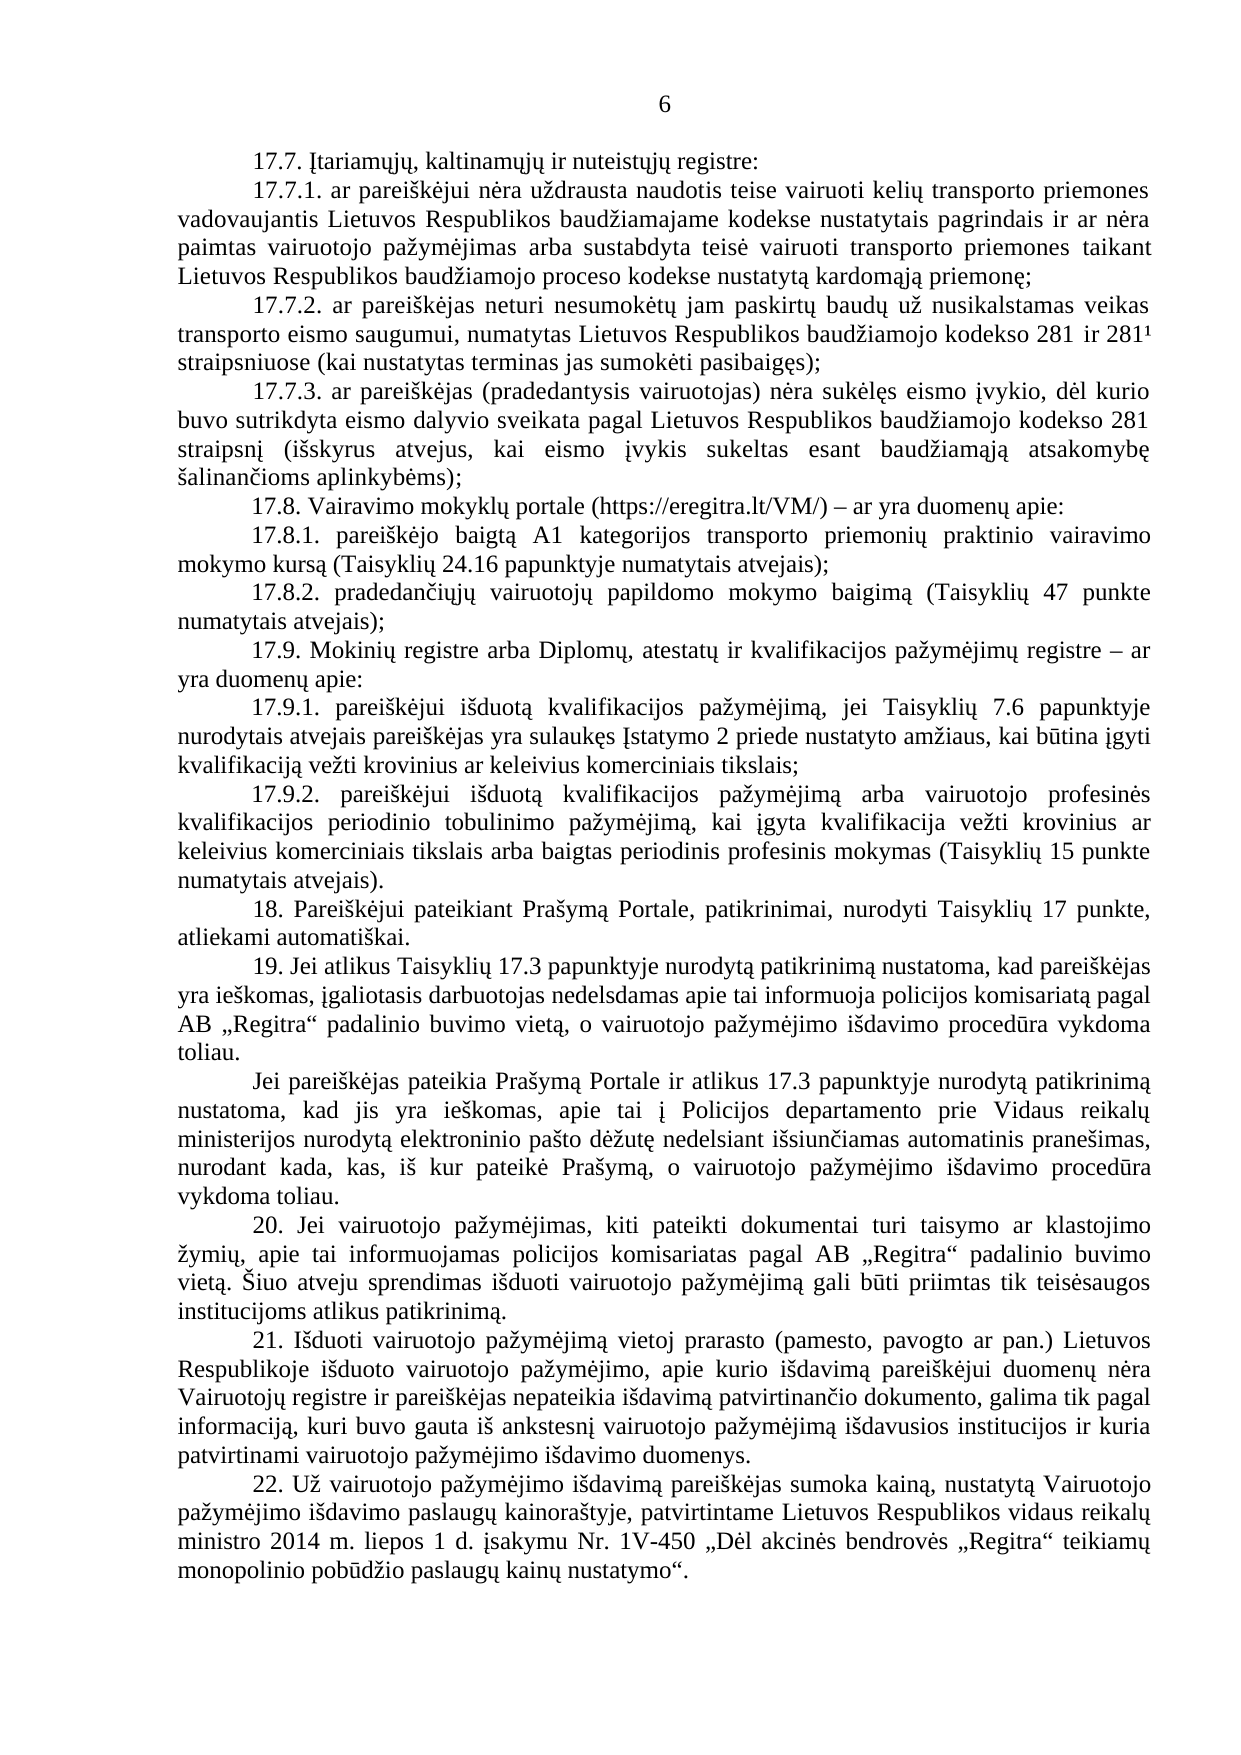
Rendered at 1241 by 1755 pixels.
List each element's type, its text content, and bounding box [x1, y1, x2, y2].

text 19. Jei atlikus Taisyklių 17.3 papunktyje nurodytą patikrinimą nustatoma, kad pareiškėjas yra ieškomas, įgaliotasis darbuotojas nedelsdamas apie tai informuoja policijos komisariatą pagal AB „Regitra“ padalinio buvimo vietą, o vairuotojo pažymėjimo išdavimo procedūra vykdoma toliau. [177, 951, 1152, 1066]
text 20. Jei vairuotojo pažymėjimas, kiti pateikti dokumentai turi taisymo ar klastojimo žymių, apie tai informuojamas policijos komisariatas pagal AB „Regitra“ padalinio buvimo vietą. Šiuo atveju sprendimas išduoti vairuotojo pažymėjimą gali būti priimtas tik teisėsaugos institucijoms atlikus patikrinimą. [177, 1210, 1152, 1325]
text 17.9. Mokinių registre arba Diplomų, atestatų ir kvalifikacijos pažymėjimų registre – ar yra duomenų apie: [177, 635, 1152, 692]
text Jei pareiškėjas pateikia Prašymą Portale ir atlikus 17.3 papunktyje nurodytą patikrinimą nustatoma, kad jis yra ieškomas, apie tai į Policijos departamento prie Vidaus reikalų ministerijos nurodytą elektroninio pašto dėžutę nedelsiant išsiunčiamas automatinis pranešimas, nurodant kada, kas, iš kur pateikė Prašymą, o vairuotojo pažymėjimo išdavimo procedūra vykdoma toliau. [177, 1066, 1152, 1210]
text 17.9.2. pareiškėjui išduotą kvalifikacijos pažymėjimą arba vairuotojo profesinės kvalifikacijos periodinio tobulinimo pažymėjimą, kai įgyta kvalifikacija vežti krovinius ar keleivius komerciniais tikslais arba baigtas periodinis profesinis mokymas (Taisyklių 15 punkte numatytais atvejais). [177, 779, 1152, 894]
text 17.7.1. ar pareiškėjui nėra uždrausta naudotis teise vairuoti kelių transporto priemones vadovaujantis Lietuvos Respublikos baudžiamajame kodekse nustatytais pagrindais ir ar nėra paimtas vairuotojo pažymėjimas arba sustabdyta teisė vairuoti transporto priemones taikant Lietuvos Respublikos baudžiamojo proceso kodekse nustatytą kardomąją priemonę; [177, 175, 1152, 290]
text 17.8.1. pareiškėjo baigtą A1 kategorijos transporto priemonių praktinio vairavimo mokymo kursą (Taisyklių 24.16 papunktyje numatytais atvejais); [177, 520, 1152, 577]
text 21. Išduoti vairuotojo pažymėjimą vietoj prarasto (pamesto, pavogto ar pan.) Lietuvos Respublikoje išduoto vairuotojo pažymėjimo, apie kurio išdavimą pareiškėjui duomenų nėra Vairuotojų registre ir pareiškėjas nepateikia išdavimą patvirtinančio dokumento, galima tik pagal informaciją, kuri buvo gauta iš ankstesnį vairuotojo pažymėjimą išdavusios institucijos ir kuria patvirtinami vairuotojo pažymėjimo išdavimo duomenys. [177, 1325, 1152, 1469]
text 17.7. Įtariamųjų, kaltinamųjų ir nuteistųjų registre: [177, 146, 1152, 175]
text 17.7.2. ar pareiškėjas neturi nesumokėtų jam paskirtų baudų už nusikalstamas veikas transporto eismo saugumui, numatytas Lietuvos Respublikos baudžiamojo kodekso 281 ir 281¹ straipsniuose (kai nustatytas terminas jas sumokėti pasibaigęs); [177, 290, 1152, 376]
text 17.8.2. pradedančiųjų vairuotojų papildomo mokymo baigimą (Taisyklių 47 punkte numatytais atvejais); [177, 577, 1152, 635]
text 18. Pareiškėjui pateikiant Prašymą Portale, patikrinimai, nurodyti Taisyklių 17 punkte, atliekami automatiškai. [177, 894, 1152, 951]
text 17.8. Vairavimo mokyklų portale (https://eregitra.lt/VM/) – ar yra duomenų apie: [177, 491, 1152, 520]
text 22. Už vairuotojo pažymėjimo išdavimą pareiškėjas sumoka kainą, nustatytą Vairuotojo pažymėjimo išdavimo paslaugų kainoraštyje, patvirtintame Lietuvos Respublikos vidaus reikalų ministro 2014 m. liepos 1 d. įsakymu Nr. 1V-450 „Dėl akcinės bendrovės „Regitra“ teikiamų monopolinio pobūdžio paslaugų kainų nustatymo“. [177, 1469, 1152, 1584]
text 17.7.3. ar pareiškėjas (pradedantysis vairuotojas) nėra sukėlęs eismo įvykio, dėl kurio buvo sutrikdyta eismo dalyvio sveikata pagal Lietuvos Respublikos baudžiamojo kodekso 281 straipsnį (išskyrus atvejus, kai eismo įvykis sukeltas esant baudžiamąją atsakomybę šalinančioms aplinkybėms); [177, 376, 1152, 491]
text 17.9.1. pareiškėjui išduotą kvalifikacijos pažymėjimą, jei Taisyklių 7.6 papunktyje nurodytais atvejais pareiškėjas yra sulaukęs Įstatymo 2 priede nustatyto amžiaus, kai būtina įgyti kvalifikaciją vežti krovinius ar keleivius komerciniais tikslais; [177, 692, 1152, 779]
